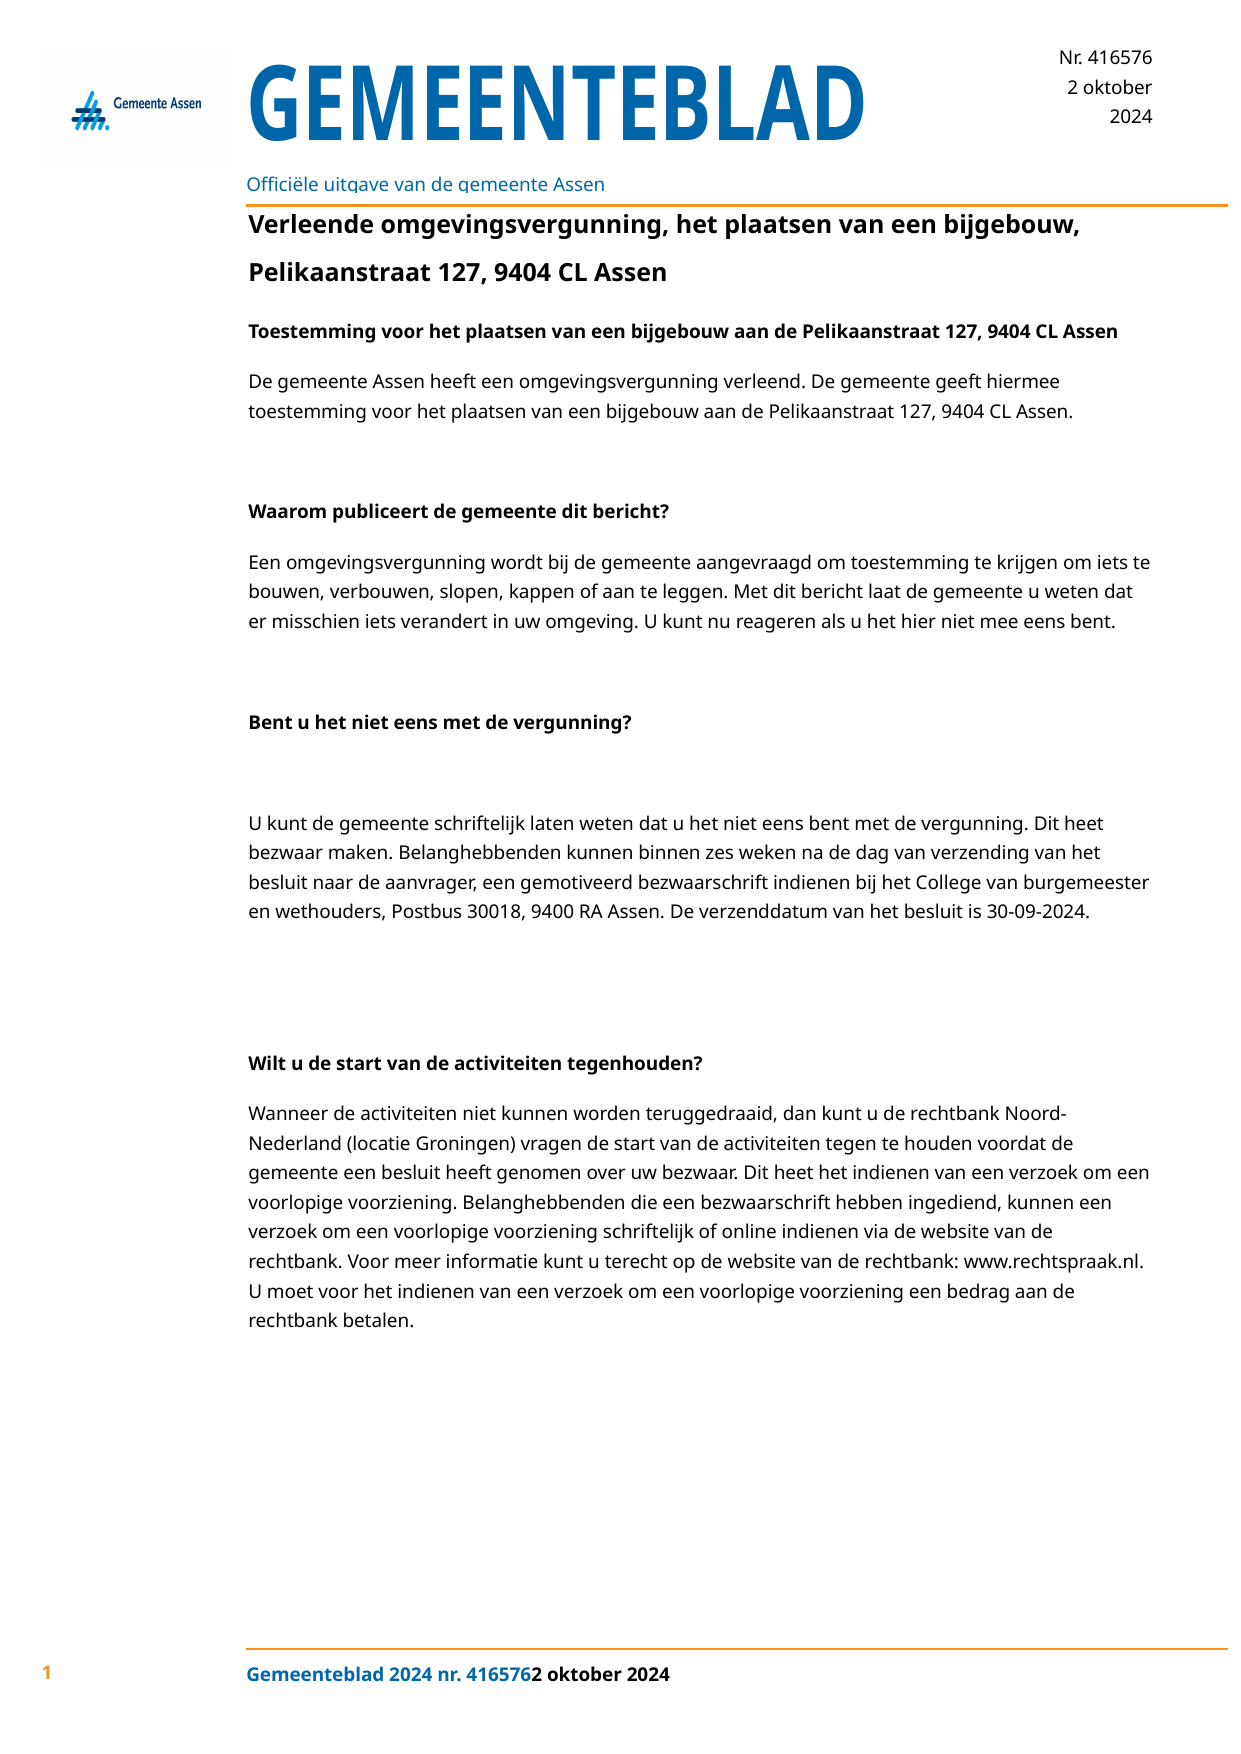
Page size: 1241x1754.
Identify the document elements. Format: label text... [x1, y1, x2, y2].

text De gemeente Assen heeft een omgevingsvergunning verleend. De gemeente geeft hiermee toestemming voor het plaatsen van een bijgebouw aan de Pelikaanstraat 127, 9404 CL Assen. [248, 368, 1152, 424]
text Waarom publiceert de gemeente dit bericht? [248, 499, 1152, 524]
text Toestemming voor het plaatsen van een bijgebouw aan de Pelikaanstraat 127, 9404 CL Assen [248, 318, 1152, 344]
text Bent u het niet eens met de vergunning? [248, 709, 1152, 735]
text Wanneer de activiteiten niet kunnen worden teruggedraaid, dan kunt u de rechtbank Noord-Nederland (locatie Groningen) vragen de start van de activiteiten tegen te houden voordat de gemeente een besluit heeft genomen over uw bezwaar. Dit heet het indienen van een verzoek om een voorlopige voorziening. Belanghebbenden die een bezwaarschrift hebben ingediend, kunnen een verzoek om een voorlopige voorziening schriftelijk of online indienen via de website van de rechtbank. Voor meer informatie kunt u terecht op de website van de rechtbank: www.rechtspraak.nl. U moet voor het indienen van een verzoek om een voorlopige voorziening een bedrag aan de rechtbank betalen. [248, 1100, 1152, 1333]
picture [41, 47, 231, 172]
text Wilt u de start van de activiteiten tegenhouden? [248, 1050, 1152, 1076]
text Verleende omgevingsvergunning, het plaatsen van een bijgebouw, Pelikaanstraat 127, 9404 CL Assen [248, 207, 1152, 288]
text U kunt de gemeente schriftelijk laten weten dat u het niet eens bent met de vergunning. Dit heet bezwaar maken. Belanghebbenden kunnen binnen zes weken na de dag van verzending van het besluit naar de aanvrager, een gemotiveerd bezwaarschrift indienen bij het College van burgemeester en wethouders, Postbus 30018, 9400 RA Assen. De verzenddatum van het besluit is 30-09-2024. [248, 810, 1152, 924]
text Een omgevingsvergunning wordt bij de gemeente aangevraagd om toestemming te krijgen om iets te bouwen, verbouwen, slopen, kappen of aan te leggen. Met dit bericht laat de gemeente u weten dat er misschien iets verandert in uw omgeving. U kunt nu reageren als u het hier niet mee eens bent. [248, 549, 1152, 634]
